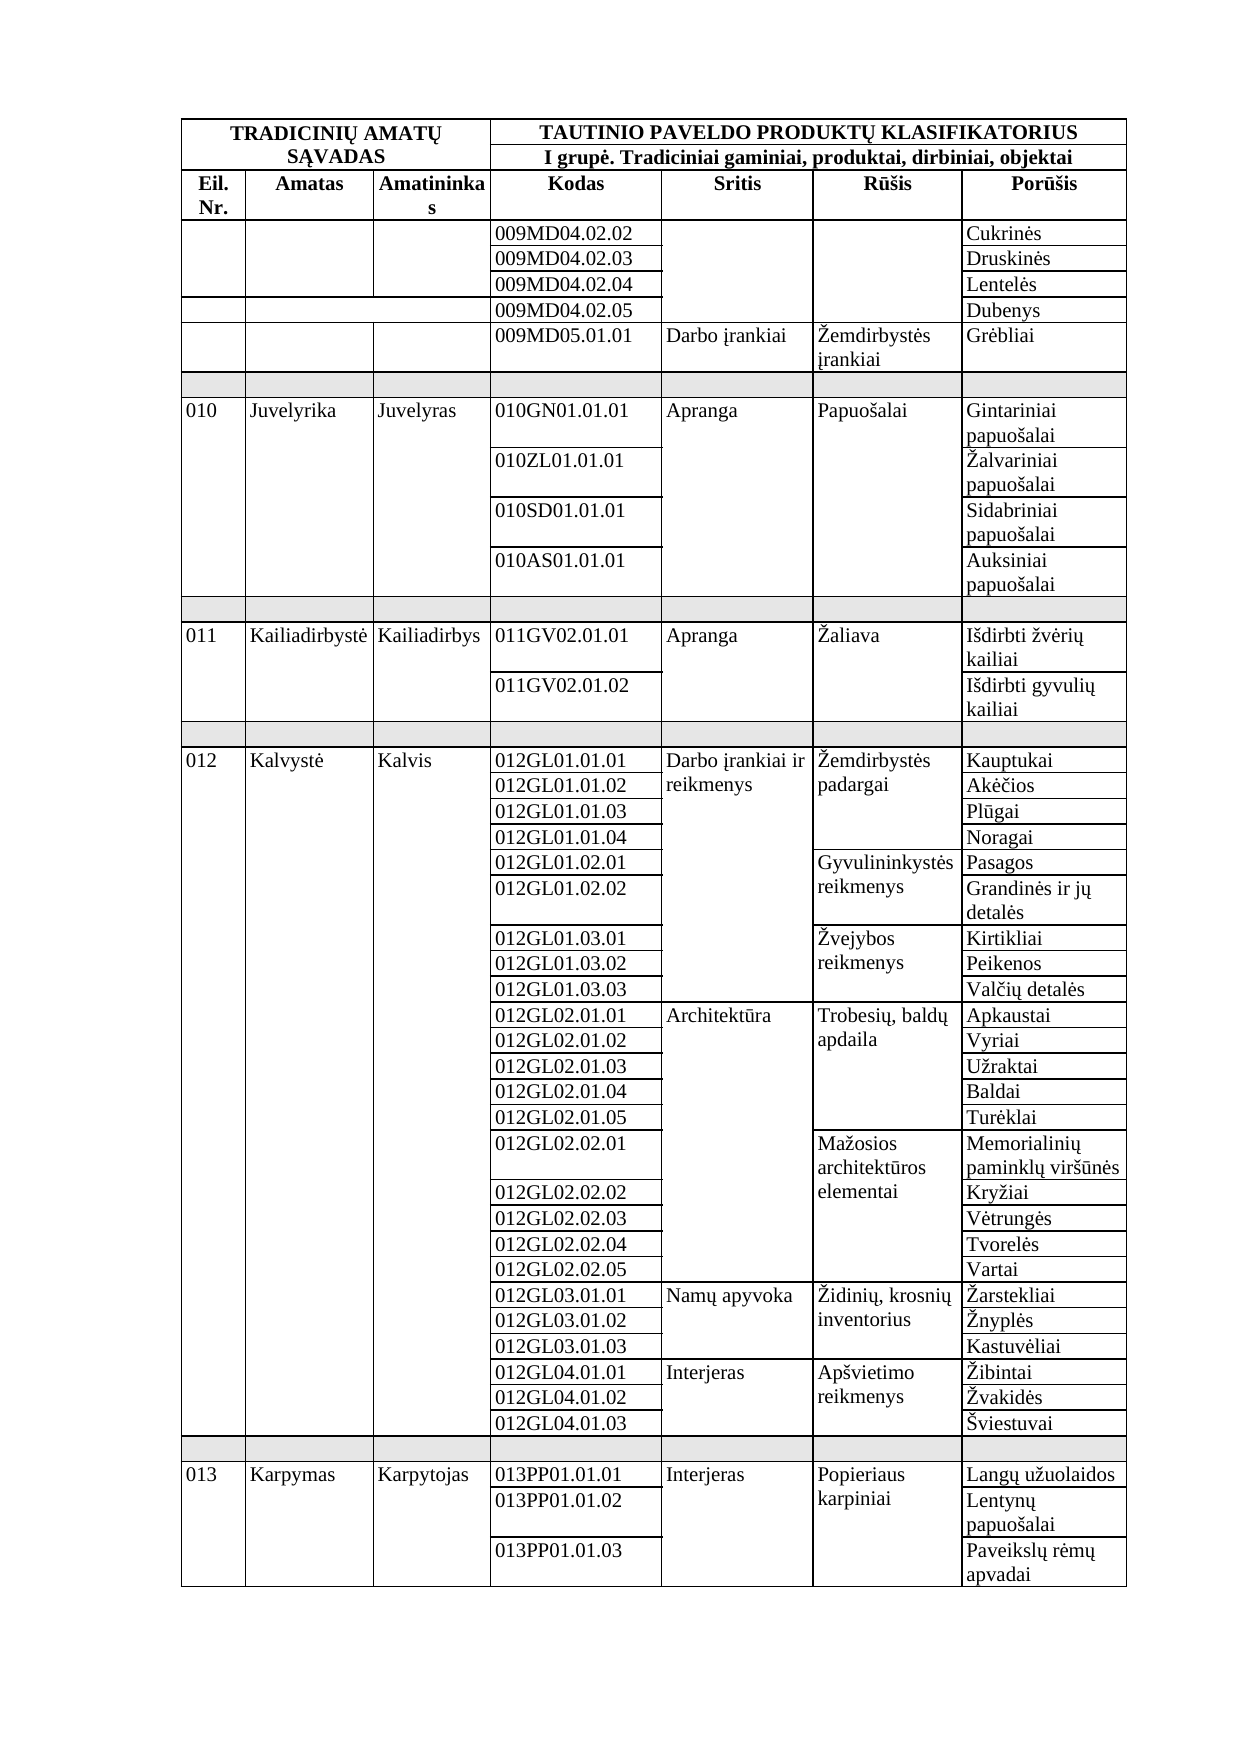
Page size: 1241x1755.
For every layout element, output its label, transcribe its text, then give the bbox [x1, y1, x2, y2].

table_cell 012GL03.01.02 [491, 1308, 661, 1332]
table_cell Auksiniai papuošalai [963, 548, 1126, 596]
table_cell 012GL02.01.03 [491, 1054, 661, 1078]
table_cell [814, 1437, 961, 1461]
table_cell Popieriaus karpiniai [814, 1462, 961, 1586]
table_cell [246, 722, 373, 746]
table_cell Karpymas [246, 1462, 373, 1586]
table_cell Žemdirbystės įrankiai [814, 323, 961, 371]
table_cell Darbo įrankiai ir reikmenys [662, 748, 812, 1001]
table_cell Juvelyras [374, 398, 490, 596]
table_cell 011GV02.01.01 [491, 623, 661, 671]
table_cell Pasagos [963, 850, 1126, 874]
table_cell Kalvis [374, 748, 490, 1435]
table_cell Vyriai [963, 1028, 1126, 1052]
table_cell Valčių detalės [963, 977, 1126, 1001]
table_cell 012GL02.01.01 [491, 1003, 661, 1027]
table_cell 013PP01.01.01 [491, 1462, 661, 1486]
table_header TAUTINIO PAVELDO PRODUKTŲ KLASIFIKATORIUS [491, 120, 1126, 144]
table_cell Grėbliai [963, 323, 1126, 371]
table_cell [246, 298, 490, 322]
table_cell [246, 221, 373, 296]
table_cell 012GL01.03.01 [491, 926, 661, 950]
table_cell 012GL02.01.02 [491, 1028, 661, 1052]
table_cell Amatas [246, 171, 373, 219]
table_cell Porūšis [963, 171, 1126, 219]
table_cell Apšvietimo reikmenys [814, 1360, 961, 1435]
table_cell 010AS01.01.01 [491, 548, 661, 596]
table_cell Kastuvėliai [963, 1334, 1126, 1358]
table_cell [246, 373, 373, 397]
table_cell [491, 373, 661, 397]
table_cell 011GV02.01.02 [491, 673, 661, 721]
table_cell Žaliava [814, 623, 961, 721]
table_cell Amatininkas [374, 171, 490, 219]
table_cell 012GL01.02.02 [491, 876, 661, 924]
table_cell 011 [182, 623, 245, 721]
table_cell [246, 597, 373, 621]
table_cell [182, 221, 245, 296]
table_cell 009MD04.02.05 [491, 298, 661, 322]
table_cell Lentelės [963, 272, 1126, 296]
table_cell Užraktai [963, 1054, 1126, 1078]
table_cell Namų apyvoka [662, 1283, 812, 1358]
table_cell [182, 323, 245, 371]
table_cell [662, 1437, 812, 1461]
table_cell Žalvariniai papuošalai [963, 448, 1126, 496]
table_cell Kauptukai [963, 748, 1126, 772]
table_cell Apkaustai [963, 1003, 1126, 1027]
table_cell [491, 722, 661, 746]
table_cell [814, 221, 961, 322]
table_cell [246, 1437, 373, 1461]
table_cell [374, 373, 490, 397]
table_cell Žvejybos reikmenys [814, 926, 961, 1001]
table_cell Apranga [662, 398, 812, 596]
table_cell Kryžiai [963, 1180, 1126, 1204]
table_cell 009MD04.02.03 [491, 246, 661, 270]
table_cell Gyvulininkystės reikmenys [814, 850, 961, 924]
table_cell Vartai [963, 1257, 1126, 1281]
table_cell Židinių, krosnių inventorius [814, 1283, 961, 1358]
table_cell Apranga [662, 623, 812, 721]
table_cell 009MD04.02.04 [491, 272, 661, 296]
table_cell 012GL02.01.05 [491, 1105, 661, 1129]
table_cell Mažosios architektūros elementai [814, 1131, 961, 1281]
table_cell Noragai [963, 825, 1126, 849]
table_cell 012GL03.01.01 [491, 1283, 661, 1307]
table_cell 012GL04.01.03 [491, 1411, 661, 1435]
table_cell Sidabriniai papuošalai [963, 498, 1126, 546]
table_cell 012GL01.02.01 [491, 850, 661, 874]
table_cell Architektūra [662, 1003, 812, 1281]
table_cell Akėčios [963, 773, 1126, 797]
table_cell 010 [182, 398, 245, 596]
table_cell 013 [182, 1462, 245, 1586]
table_cell 012GL01.03.03 [491, 977, 661, 1001]
table_cell 010ZL01.01.01 [491, 448, 661, 496]
table_cell Vėtrungės [963, 1206, 1126, 1230]
table_cell 012GL01.01.03 [491, 799, 661, 823]
table_cell [814, 722, 961, 746]
table_cell 013PP01.01.03 [491, 1538, 661, 1586]
table_cell Kodas [491, 171, 661, 219]
table_cell 012GL02.01.04 [491, 1080, 661, 1103]
table_cell 010SD01.01.01 [491, 498, 661, 546]
table_cell [182, 597, 245, 621]
table_cell 009MD04.02.02 [491, 221, 661, 245]
table_cell [374, 722, 490, 746]
table_cell 012GL02.02.02 [491, 1180, 661, 1204]
table_cell [246, 323, 373, 371]
table_cell [374, 323, 490, 371]
table_cell Žarstekliai [963, 1283, 1126, 1307]
table_cell 012GL02.02.04 [491, 1232, 661, 1256]
table_cell Langų užuolaidos [963, 1462, 1126, 1486]
table_cell [963, 597, 1126, 621]
table_cell 012GL04.01.01 [491, 1360, 661, 1384]
table_cell Kalvystė [246, 748, 373, 1435]
table_cell Žemdirbystės padargai [814, 748, 961, 849]
table_cell Trobesių, baldų apdaila [814, 1003, 961, 1129]
table_cell [662, 722, 812, 746]
table_cell Tvorelės [963, 1232, 1126, 1256]
table_cell [963, 1437, 1126, 1461]
table_cell I grupė. Tradiciniai gaminiai, produktai, dirbiniai, objektai [491, 145, 1126, 169]
table_cell Išdirbti gyvulių kailiai [963, 673, 1126, 721]
table_cell [491, 1437, 661, 1461]
table_cell Plūgai [963, 799, 1126, 823]
table_cell Cukrinės [963, 221, 1126, 245]
table_cell [662, 373, 812, 397]
table_cell 012GL04.01.02 [491, 1385, 661, 1409]
table_cell [374, 221, 490, 296]
table_cell [662, 597, 812, 621]
table_cell Interjeras [662, 1360, 812, 1435]
table_cell 013PP01.01.02 [491, 1488, 661, 1536]
table_cell Išdirbti žvėrių kailiai [963, 623, 1126, 671]
table_cell 010GN01.01.01 [491, 398, 661, 447]
table_cell Druskinės [963, 246, 1126, 270]
table_cell Papuošalai [814, 398, 961, 596]
table_cell Eil. Nr. [182, 171, 245, 219]
table_cell [374, 597, 490, 621]
table_cell Rūšis [814, 171, 961, 219]
table_cell Žnyplės [963, 1308, 1126, 1332]
table_cell Kailiadirbys [374, 623, 490, 721]
table_cell Turėklai [963, 1105, 1126, 1129]
table_cell Karpytojas [374, 1462, 490, 1586]
table_cell [182, 1437, 245, 1461]
table_cell [182, 298, 245, 322]
table_cell [814, 597, 961, 621]
table_cell Sritis [662, 171, 812, 219]
table_cell 012GL02.02.03 [491, 1206, 661, 1230]
table_cell [662, 221, 812, 322]
table_cell 012GL03.01.03 [491, 1334, 661, 1358]
table_cell Lentynų papuošalai [963, 1488, 1126, 1536]
table_cell Dubenys [963, 298, 1126, 322]
table_header TRADICINIŲ AMATŲ SĄVADAS [182, 120, 490, 169]
table_cell 012GL01.01.04 [491, 825, 661, 849]
table_cell Gintariniai papuošalai [963, 398, 1126, 447]
table_cell Peikenos [963, 951, 1126, 975]
table_cell Kirtikliai [963, 926, 1126, 950]
table_cell 012GL01.01.01 [491, 748, 661, 772]
table_cell 012GL02.02.05 [491, 1257, 661, 1281]
table_cell [814, 373, 961, 397]
table_cell Baldai [963, 1080, 1126, 1103]
table_cell [491, 597, 661, 621]
table_cell Paveikslų rėmų apvadai [963, 1538, 1126, 1586]
table_cell Kailiadirbystė [246, 623, 373, 721]
table_cell 009MD05.01.01 [491, 323, 661, 371]
table_cell [963, 373, 1126, 397]
table_cell [182, 722, 245, 746]
table_cell 012GL02.02.01 [491, 1131, 661, 1179]
table_cell [182, 373, 245, 397]
table_cell Darbo įrankiai [662, 323, 812, 371]
table_cell [374, 1437, 490, 1461]
table_cell Juvelyrika [246, 398, 373, 596]
table_cell Interjeras [662, 1462, 812, 1586]
table_cell Žibintai [963, 1360, 1126, 1384]
table_cell Šviestuvai [963, 1411, 1126, 1435]
table_cell Grandinės ir jų detalės [963, 876, 1126, 924]
table_cell Žvakidės [963, 1385, 1126, 1409]
table_cell 012 [182, 748, 245, 1435]
table_cell Memorialinių paminklų viršūnės [963, 1131, 1126, 1179]
table_cell 012GL01.03.02 [491, 951, 661, 975]
table_cell [963, 722, 1126, 746]
table_cell 012GL01.01.02 [491, 773, 661, 797]
